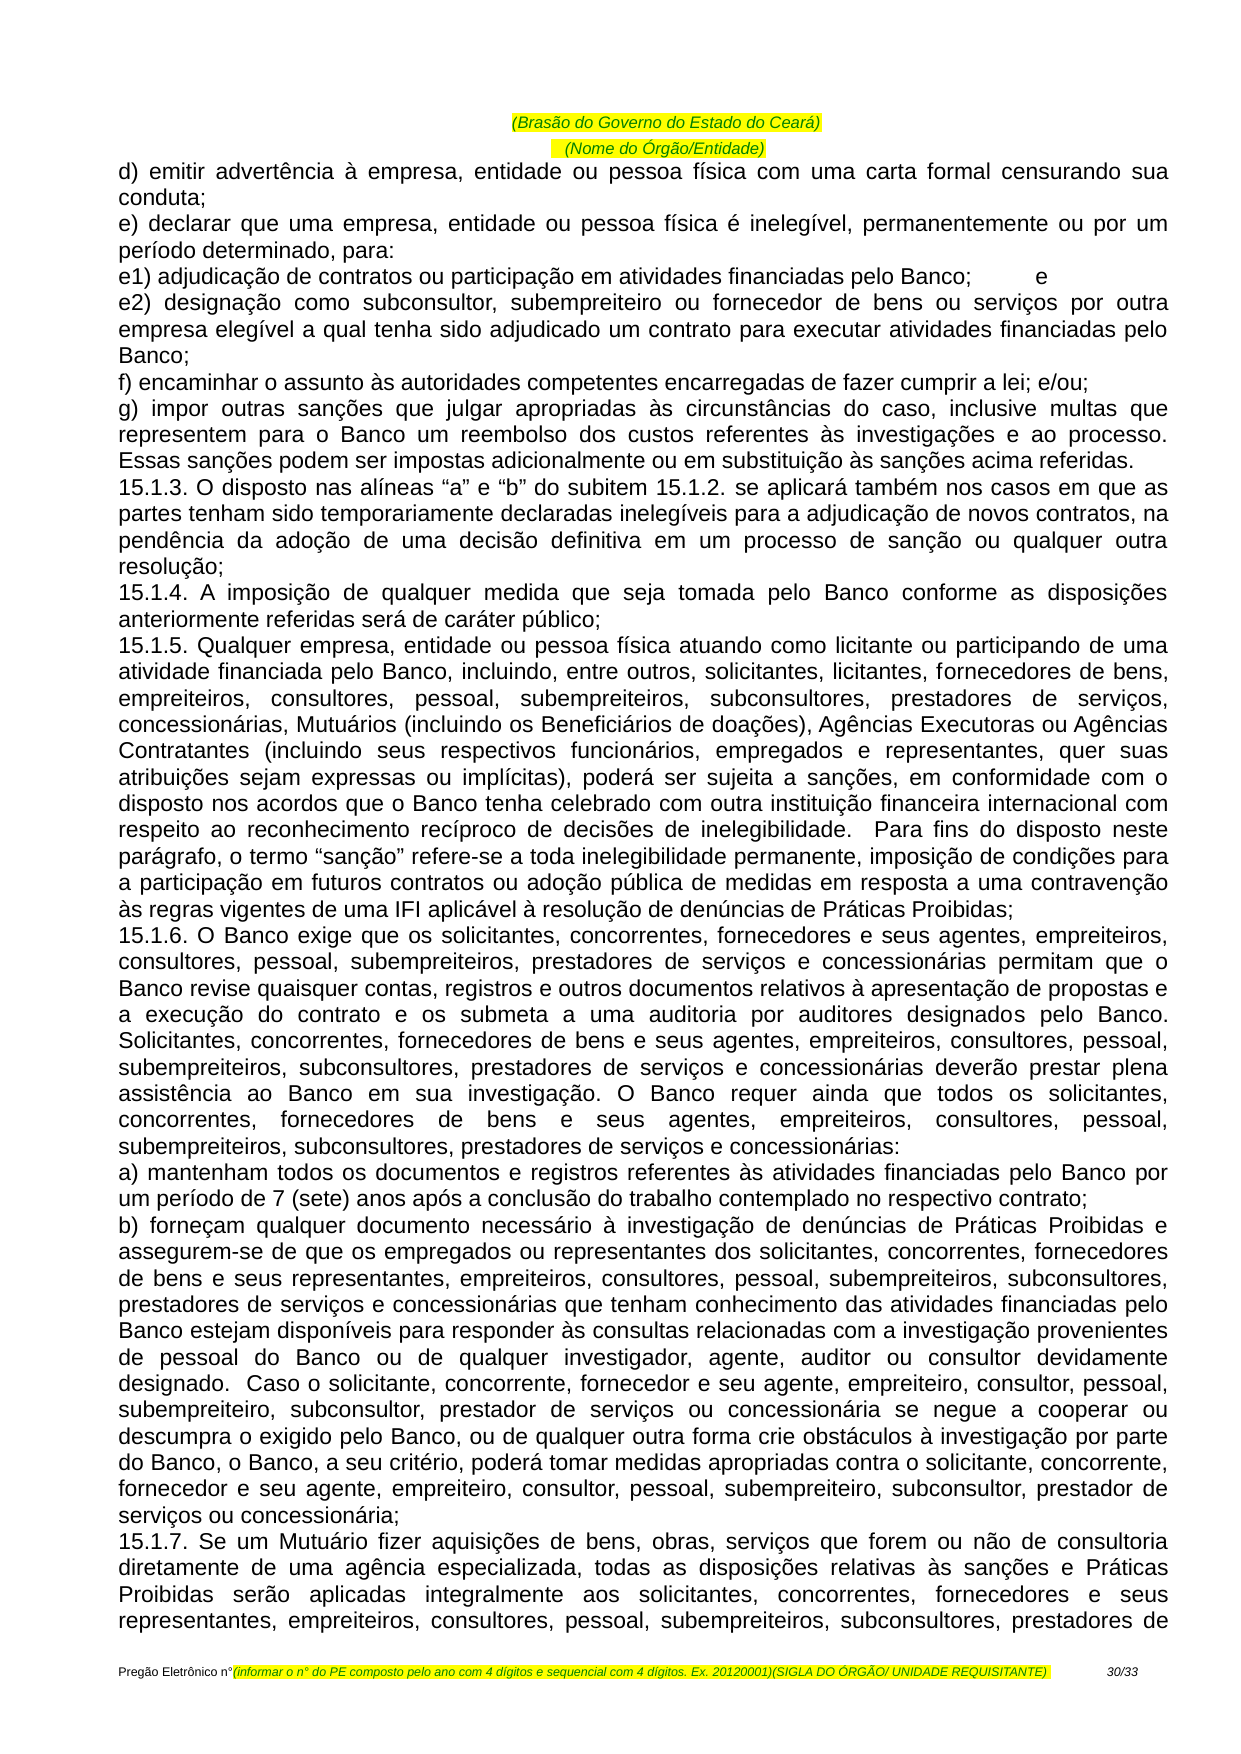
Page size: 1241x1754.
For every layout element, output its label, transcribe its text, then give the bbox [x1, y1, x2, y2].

text a) mantenham todos os documentos e registros referentes às atividades financiadas pelo Banco por um período de 7 (sete) anos após a conclusão do trabalho contemplado no respectivo contrato; [118, 1159, 1169, 1212]
text e) declarar que uma empresa, entidade ou pessoa física é inelegível, permanentemente ou por um período determinado, para: [118, 210, 1169, 263]
text e1) adjudicação de contratos ou participação em atividades financiadas pelo Banco; e [118, 263, 1169, 289]
text 15.1.5. Qualquer empresa, entidade ou pessoa física atuando como licitante ou participando de uma atividade financiada pelo Banco, incluindo, entre outros, solicitantes, licitantes, fornecedores de bens, empreiteiros, consultores, pessoal, subempreiteiros, subconsultores, prestadores de serviços, concessionárias, Mutuários (incluindo os Beneficiários de doações), Agências Executoras ou Agências Contratantes (incluindo seus respectivos funcionários, empregados e representantes, quer suas atribuições sejam expressas ou implícitas), poderá ser sujeita a sanções, em conformidade com o disposto nos acordos que o Banco tenha celebrado com outra instituição financeira internacional com respeito ao reconhecimento recíproco de decisões de inelegibilidade. Para fins do disposto neste parágrafo, o termo “sanção” refere-se a toda inelegibilidade permanente, imposição de condições para a participação em futuros contratos ou adoção pública de medidas em resposta a uma contravenção às regras vigentes de uma IFI aplicável à resolução de denúncias de Práticas Proibidas; [118, 632, 1169, 922]
text 15.1.4. A imposição de qualquer medida que seja tomada pelo Banco conforme as disposições anteriormente referidas será de caráter público; [118, 579, 1169, 632]
text 15.1.6. O Banco exige que os solicitantes, concorrentes, fornecedores e seus agentes, empreiteiros, consultores, pessoal, subempreiteiros, prestadores de serviços e concessionárias permitam que o Banco revise quaisquer contas, registros e outros documentos relativos à apresentação de propostas e a execução do contrato e os submeta a uma auditoria por auditores designados pelo Banco. Solicitantes, concorrentes, fornecedores de bens e seus agentes, empreiteiros, consultores, pessoal, subempreiteiros, subconsultores, prestadores de serviços e concessionárias deverão prestar plena assistência ao Banco em sua investigação. O Banco requer ainda que todos os solicitantes, concorrentes, fornecedores de bens e seus agentes, empreiteiros, consultores, pessoal, subempreiteiros, subconsultores, prestadores de serviços e concessionárias: [118, 922, 1169, 1159]
text 15.1.7. Se um Mutuário fizer aquisições de bens, obras, serviços que forem ou não de consultoria diretamente de uma agência especializada, todas as disposições relativas às sanções e Práticas Proibidas serão aplicadas integralmente aos solicitantes, concorrentes, fornecedores e seus representantes, empreiteiros, consultores, pessoal, subempreiteiros, subconsultores, prestadores de [118, 1528, 1169, 1633]
text f) encaminhar o assunto às autoridades competentes encarregadas de fazer cumprir a lei; e/ou; [118, 368, 1169, 395]
text g) impor outras sanções que julgar apropriadas às circunstâncias do caso, inclusive multas que representem para o Banco um reembolso dos custos referentes às investigações e ao processo. Essas sanções podem ser impostas adicionalmente ou em substituição às sanções acima referidas. [118, 395, 1169, 474]
text 15.1.3. O disposto nas alíneas “a” e “b” do subitem 15.1.2. se aplicará também nos casos em que as partes tenham sido temporariamente declaradas inelegíveis para a adjudicação de novos contratos, na pendência da adoção de uma decisão definitiva em um processo de sanção ou qualquer outra resolução; [118, 474, 1169, 579]
text e2) designação como subconsultor, subempreiteiro ou fornecedor de bens ou serviços por outra empresa elegível a qual tenha sido adjudicado um contrato para executar atividades financiadas pelo Banco; [118, 289, 1169, 368]
text d) emitir advertência à empresa, entidade ou pessoa física com uma carta formal censurando sua conduta; [118, 158, 1169, 210]
text b) forneçam qualquer documento necessário à investigação de denúncias de Práticas Proibidas e assegurem-se de que os empregados ou representantes dos solicitantes, concorrentes, fornecedores de bens e seus representantes, empreiteiros, consultores, pessoal, subempreiteiros, subconsultores, prestadores de serviços e concessionárias que tenham conhecimento das atividades financiadas pelo Banco estejam disponíveis para responder às consultas relacionadas com a investigação provenientes de pessoal do Banco ou de qualquer investigador, agente, auditor ou consultor devidamente designado. Caso o solicitante, concorrente, fornecedor e seu agente, empreiteiro, consultor, pessoal, subempreiteiro, subconsultor, prestador de serviços ou concessionária se negue a cooperar ou descumpra o exigido pelo Banco, ou de qualquer outra forma crie obstáculos à investigação por parte do Banco, o Banco, a seu critério, poderá tomar medidas apropriadas contra o solicitante, concorrente, fornecedor e seu agente, empreiteiro, consultor, pessoal, subempreiteiro, subconsultor, prestador de serviços ou concessionária; [118, 1212, 1169, 1528]
